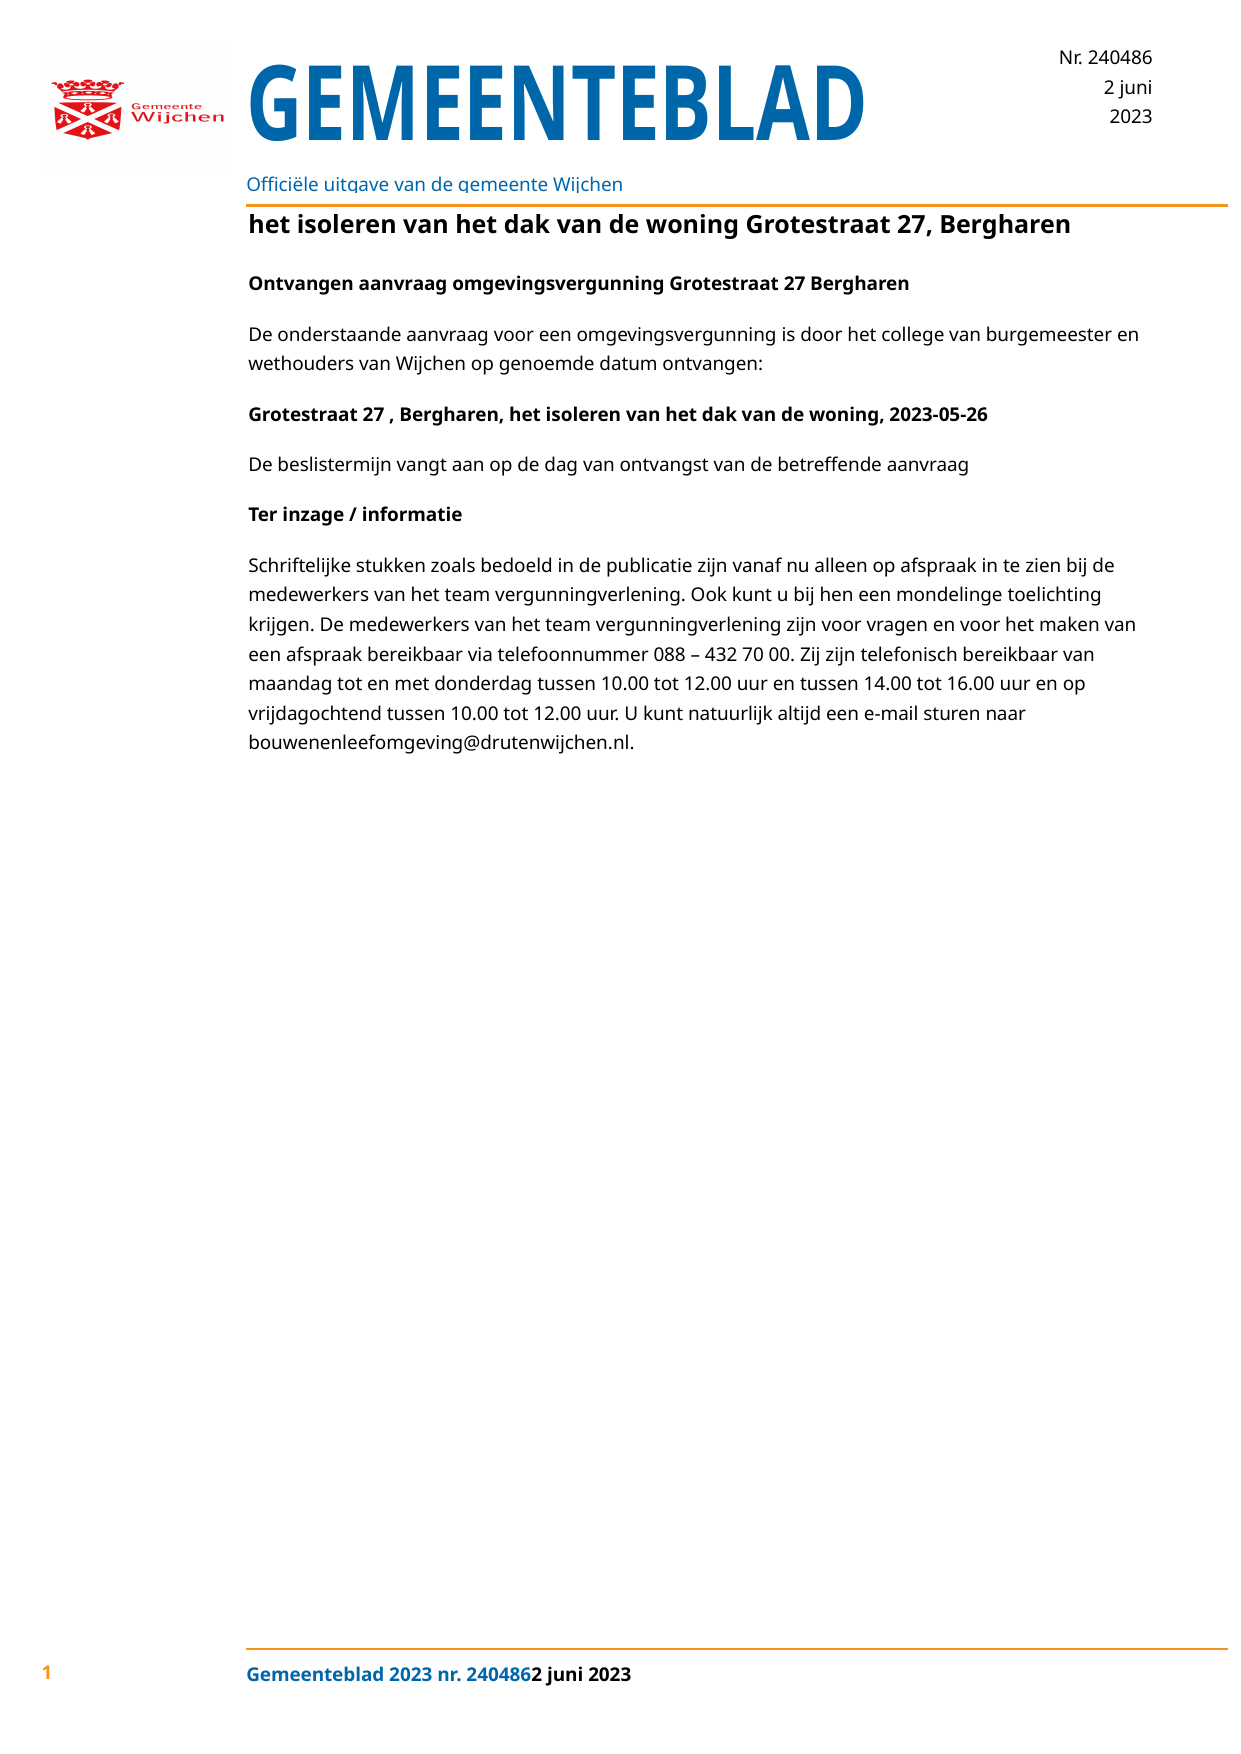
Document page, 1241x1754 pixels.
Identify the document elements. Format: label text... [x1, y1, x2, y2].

text De onderstaande aanvraag voor een omgevingsvergunning is door het college van burgemeester en wethouders van Wijchen op genoemde datum ontvangen: [248, 321, 1152, 376]
text Grotestraat 27 , Bergharen, het isoleren van het dak van de woning, 2023-05-26 [248, 401, 1152, 426]
text Schriftelijke stukken zoals bedoeld in de publicatie zijn vanaf nu alleen op afspraak in te zien bij de medewerkers van het team vergunningverlening. Ook kunt u bij hen een mondelinge toelichting krijgen. De medewerkers van het team vergunningverlening zijn voor vragen en voor het maken van een afspraak bereikbaar via telefoonnummer 088 – 432 70 00. Zij zijn telefonisch bereikbaar van maandag tot en met donderdag tussen 10.00 tot 12.00 uur en tussen 14.00 tot 16.00 uur en op vrijdagochtend tussen 10.00 tot 12.00 uur. U kunt natuurlijk altijd een e-mail sturen naar bouwenenleefomgeving@drutenwijchen.nl. [248, 552, 1152, 755]
text het isoleren van het dak van de woning Grotestraat 27, Bergharen [248, 207, 1152, 241]
text Ter inzage / informatie [248, 502, 1152, 527]
text Ontvangen aanvraag omgevingsvergunning Grotestraat 27 Bergharen [248, 270, 1152, 296]
text De beslistermijn vangt aan op de dag van ontvangst van de betreffende aanvraag [248, 451, 1152, 477]
picture [41, 47, 231, 172]
